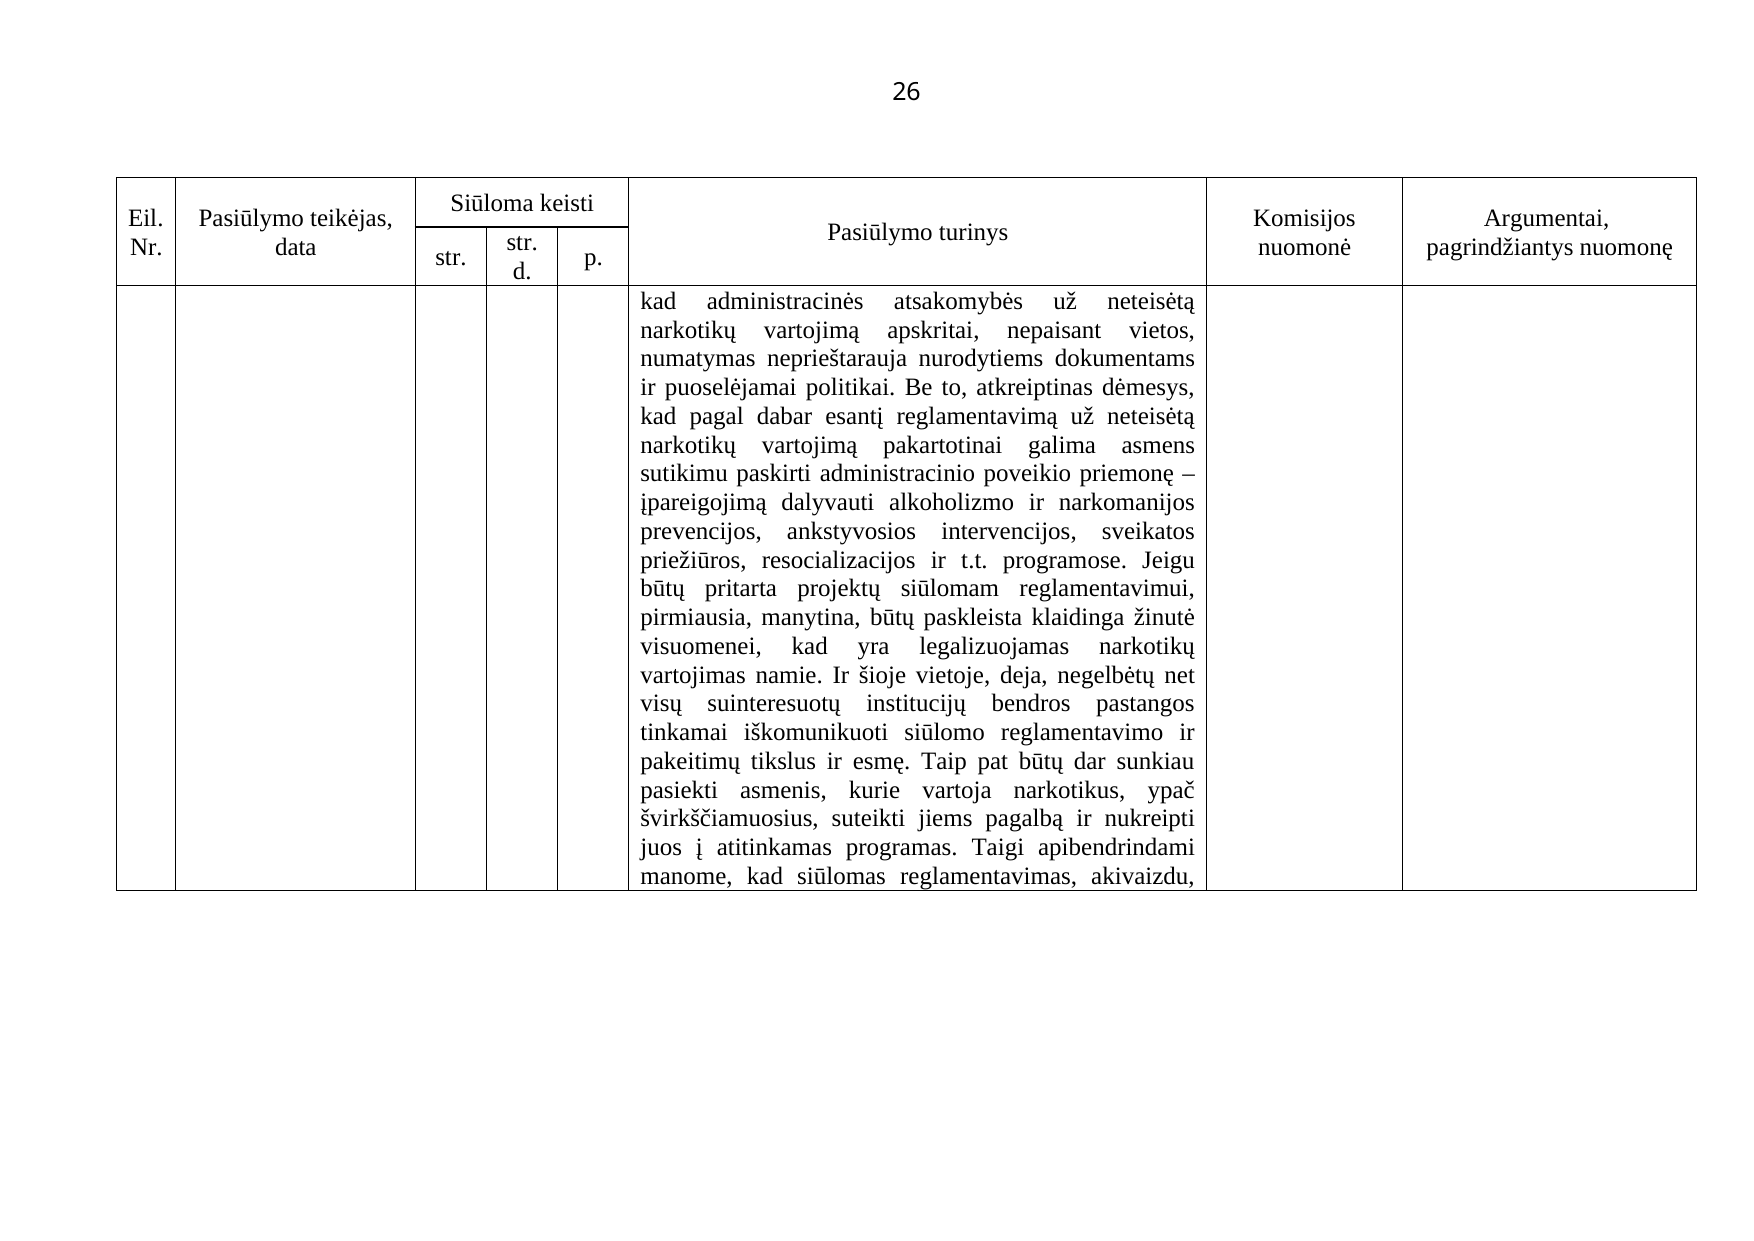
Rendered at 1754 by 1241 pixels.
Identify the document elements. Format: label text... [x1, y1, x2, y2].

table_cell kad administracinės atsakomybės už neteisėtą narkotikų vartojimą apskritai, nepaisant vietos, numatymas neprieštarauja nurodytiems dokumentams ir puoselėjamai politikai. Be to, atkreiptinas dėmesys, kad pagal dabar esantį reglamentavimą už neteisėtą narkotikų vartojimą pakartotinai galima asmens sutikimu paskirti administracinio poveikio priemonę – įpareigojimą dalyvauti alkoholizmo ir narkomanijos prevencijos, ankstyvosios intervencijos, sveikatos priežiūros, resocializacijos ir t.t. programose. Jeigu būtų pritarta projektų siūlomam reglamentavimui, pirmiausia, manytina, būtų paskleista klaidinga žinutė visuomenei, kad yra legalizuojamas narkotikų vartojimas namie. Ir šioje vietoje, deja, negelbėtų net visų suinteresuotų institucijų bendros pastangos tinkamai iškomunikuoti siūlomo reglamentavimo ir pakeitimų tikslus ir esmę. Taip pat būtų dar sunkiau pasiekti asmenis, kurie vartoja narkotikus, ypač švirkščiamuosius, suteikti jiems pagalbą ir nukreipti juos į atitinkamas programas. Taigi apibendrindami manome, kad siūlomas reglamentavimas, akivaizdu, [629, 286, 1206, 890]
table_cell [176, 286, 415, 890]
table_header Siūloma keisti [416, 178, 628, 226]
table_cell str. d. [487, 228, 557, 285]
table_header Komisijos nuomonė [1207, 178, 1402, 285]
table_header Pasiūlymo teikėjas, data [176, 178, 415, 285]
table_cell p. [558, 228, 628, 285]
table_header Argumentai, pagrindžiantys nuomonę [1403, 178, 1696, 285]
table_cell [558, 286, 628, 890]
table_cell [1403, 286, 1696, 890]
table_cell str. [416, 228, 486, 285]
table_cell [416, 286, 486, 890]
table_cell [1207, 286, 1402, 890]
table_header Eil. Nr. [117, 178, 175, 285]
table_cell [117, 286, 175, 890]
table_cell [487, 286, 557, 890]
table_header Pasiūlymo turinys [629, 178, 1206, 285]
